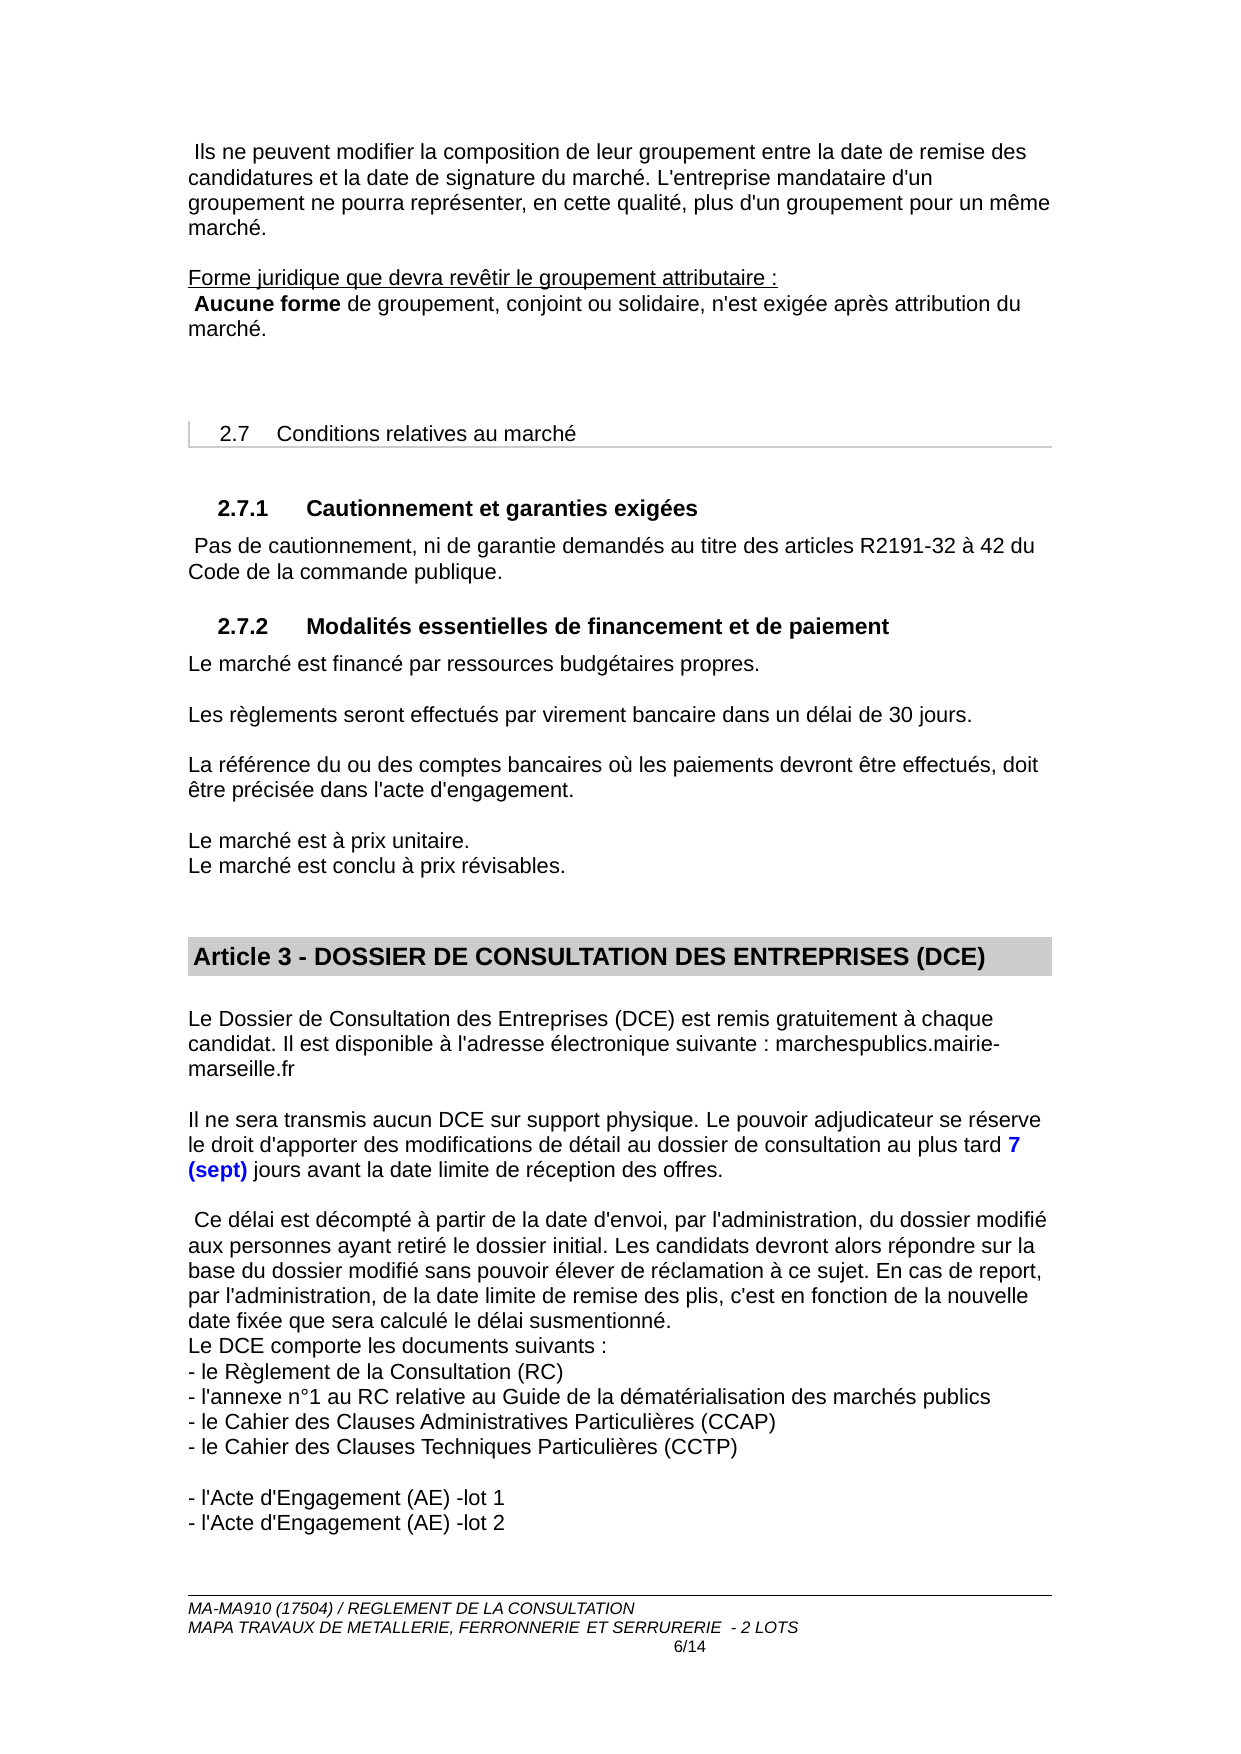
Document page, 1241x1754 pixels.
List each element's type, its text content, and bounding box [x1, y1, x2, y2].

text Forme juridique que devra revêtir le groupement attributaire : [188, 265, 1052, 290]
text Pas de cautionnement, ni de garantie demandés au titre des articles R2191-32 à 42 du Code de la commande publique. [188, 533, 1052, 584]
text Le marché est à prix unitaire. [188, 828, 1052, 853]
subtitle Cautionnement et garanties exigées [188, 495, 1052, 522]
text Les règlements seront effectués par virement bancaire dans un délai de 30 jours. [188, 702, 1052, 727]
text - l'annexe n°1 au RC relative au Guide de la dématérialisation des marchés publics [188, 1384, 1052, 1409]
text La référence du ou des comptes bancaires où les paiements devront être effectués, doit être précisée dans l'acte d'engagement. [188, 752, 1052, 803]
text - le Cahier des Clauses Administratives Particulières (CCAP) [188, 1409, 1052, 1434]
text Le DCE comporte les documents suivants : [188, 1333, 1052, 1359]
text - le Règlement de la Consultation (RC) [188, 1359, 1052, 1384]
text Le marché est conclu à prix révisables. [188, 853, 1052, 878]
text Ce délai est décompté à partir de la date d'envoi, par l'administration, du dossier modifié aux personnes ayant retiré le dossier initial. Les candidats devront alors répondre sur la base du dossier modifié sans pouvoir élever de réclamation à ce sujet. En cas de report, par l'administration, de la date limite de remise des plis, c'est en fonction de la nouvelle date fixée que sera calculé le délai susmentionné. [188, 1207, 1052, 1333]
text - l'Acte d'Engagement (AE) -lot 2 [188, 1510, 1052, 1535]
text - le Cahier des Clauses Techniques Particulières (CCTP) [188, 1434, 1052, 1459]
text Le Dossier de Consultation des Entreprises (DCE) est remis gratuitement à chaque candidat. Il est disponible à l'adresse électronique suivante : marchespublics.mairie-marseille.fr [188, 1006, 1052, 1081]
text - l'Acte d'Engagement (AE) -lot 1 [188, 1485, 1052, 1510]
text Le marché est financé par ressources budgétaires propres. [188, 651, 1052, 677]
subtitle DOSSIER DE CONSULTATION DES ENTREPRISES (DCE) [190, 940, 1050, 974]
text Il ne sera transmis aucun DCE sur support physique. Le pouvoir adjudicateur se réserve le droit d'apporter des modifications de détail au dossier de consultation au plus tard 7 (sept) jours avant la date limite de réception des offres. [188, 1107, 1052, 1182]
subtitle Conditions relatives au marché [190, 421, 1052, 446]
subtitle Modalités essentielles de financement et de paiement [188, 613, 1052, 639]
text Ils ne peuvent modifier la composition de leur groupement entre la date de remise des candidatures et la date de signature du marché. L'entreprise mandataire d'un groupement ne pourra représenter, en cette qualité, plus d'un groupement pour un même marché. [188, 139, 1052, 240]
text Aucune forme de groupement, conjoint ou solidaire, n'est exigée après attribution du marché. [188, 290, 1052, 341]
